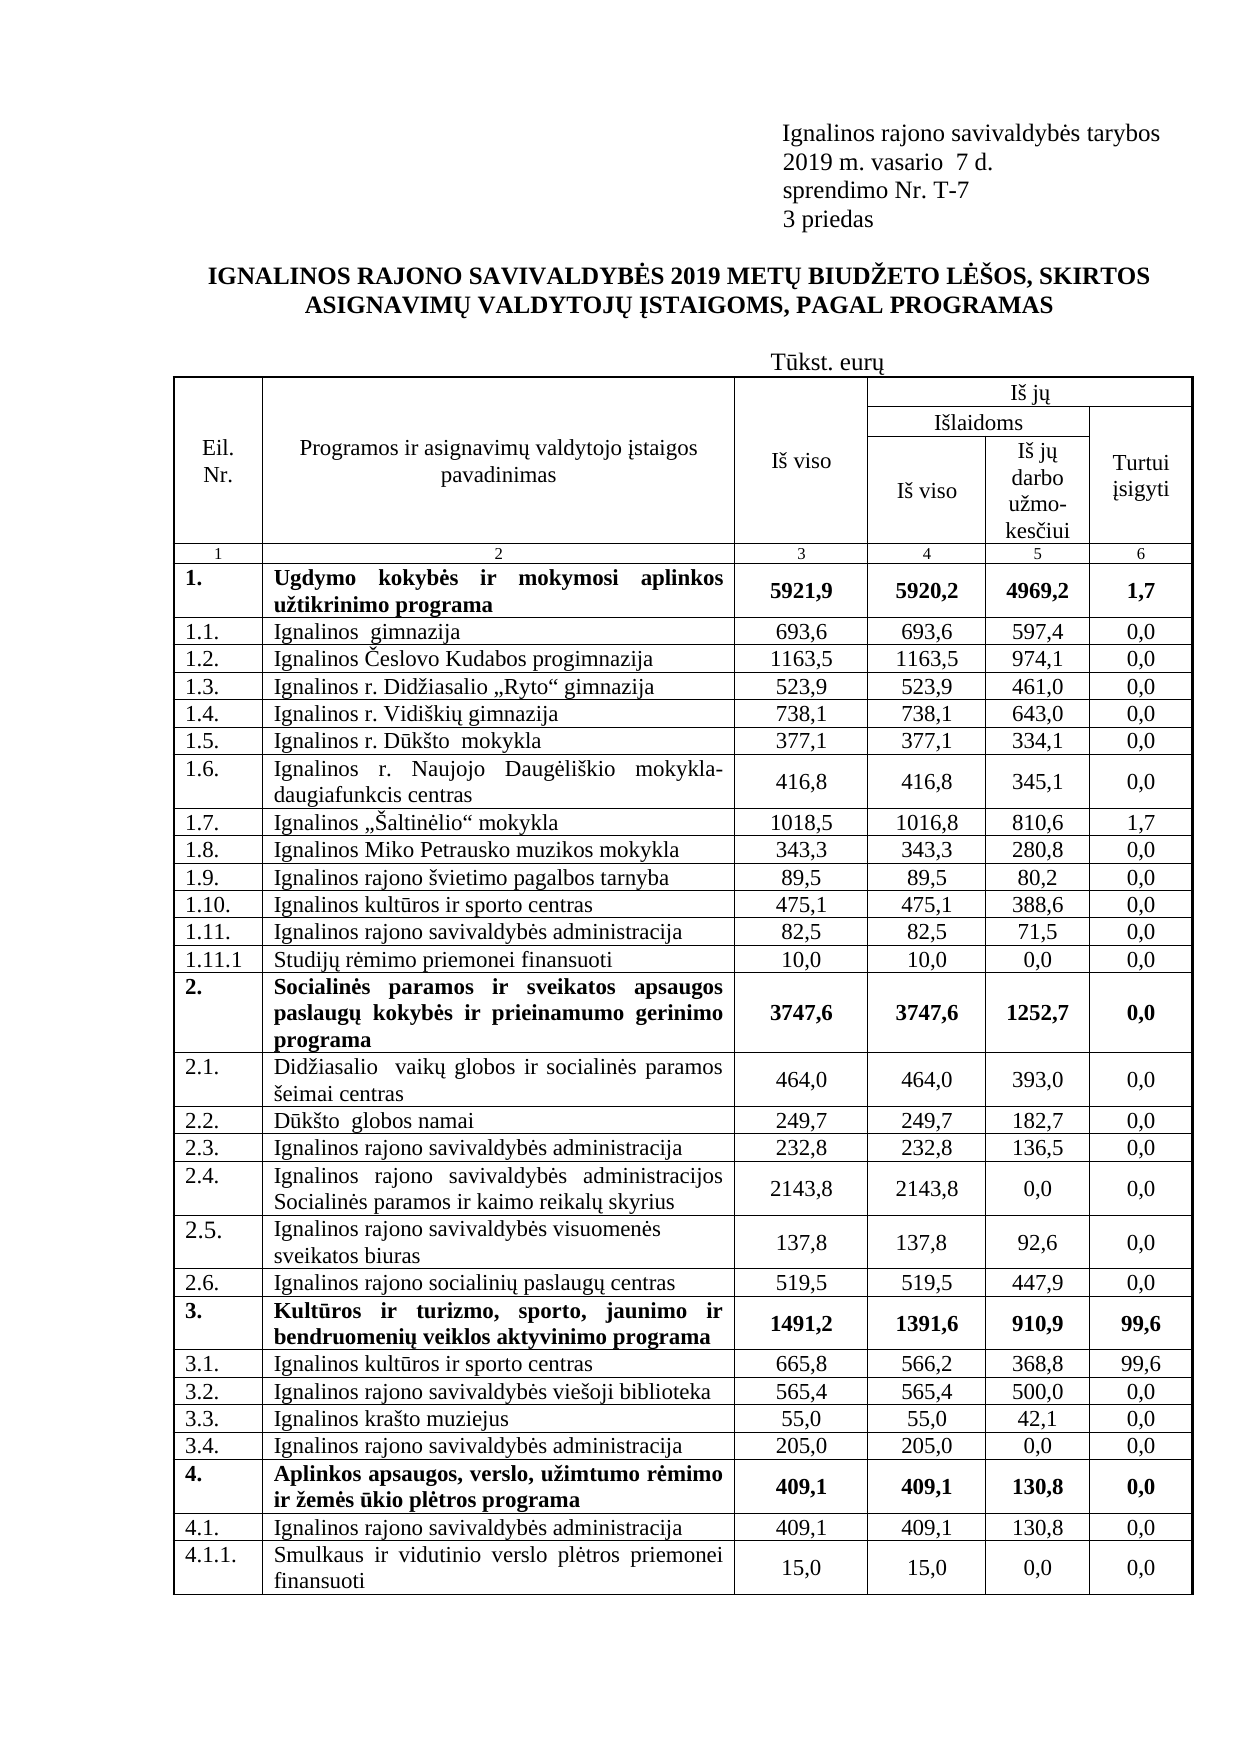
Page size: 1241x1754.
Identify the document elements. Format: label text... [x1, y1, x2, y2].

table_cell 2 [263, 544, 734, 563]
table_cell Dūkšto globos namai [263, 1107, 734, 1133]
table_cell 0,0 [1090, 700, 1191, 727]
table_cell 5921,9 [735, 564, 867, 617]
table_header Eil. Nr. [175, 378, 262, 543]
table_cell 523,9 [735, 673, 867, 699]
table_cell 42,1 [986, 1405, 1089, 1432]
table_cell 523,9 [868, 673, 985, 699]
table_cell 205,0 [868, 1433, 985, 1459]
table_cell 4. [175, 1460, 262, 1513]
table_cell 205,0 [735, 1433, 867, 1459]
text IGNALINOS RAJONO SAVIVALDYBĖS 2019 METŲ BIUDŽETO LĖŠOS, SKIRTOS ASIGNAVIMŲ VALDYTOJŲ ĮSTAIGOMS, PAGAL PROGRAMAS [177, 261, 1181, 319]
table_cell 416,8 [735, 755, 867, 808]
table_cell Turtui įsigyti [1090, 407, 1191, 543]
table_cell Ignalinos rajono savivaldybės administracija [263, 1134, 734, 1161]
table_cell 1.11.1 [175, 946, 262, 972]
table_cell 2143,8 [868, 1162, 985, 1214]
table_cell Ignalinos Miko Petrausko muzikos mokykla [263, 836, 734, 862]
table_cell 416,8 [868, 755, 985, 808]
table_cell Ignalinos „Šaltinėlio“ mokykla [263, 809, 734, 835]
table_cell 130,8 [986, 1460, 1089, 1513]
table_cell 597,4 [986, 618, 1089, 644]
table_cell 0,0 [1090, 1433, 1191, 1459]
table_cell 1491,2 [735, 1297, 867, 1349]
table_cell Ignalinos rajono savivaldybės administracija [263, 918, 734, 945]
table_cell Didžiasalio vaikų globos ir socialinės paramos šeimai centras [263, 1053, 734, 1106]
table_cell 0,0 [1090, 1405, 1191, 1432]
table_cell 0,0 [1090, 1378, 1191, 1404]
table_cell 4969,2 [986, 564, 1089, 617]
table_cell 1163,5 [868, 645, 985, 672]
table_cell 665,8 [735, 1350, 867, 1377]
table_cell 693,6 [868, 618, 985, 644]
table_cell 0,0 [1090, 728, 1191, 754]
table_cell 565,4 [868, 1378, 985, 1404]
table_cell 1. [175, 564, 262, 617]
table_cell 409,1 [868, 1460, 985, 1513]
table_cell 3 [735, 544, 867, 563]
table_cell 4.1.1. [175, 1541, 262, 1594]
table_cell 82,5 [868, 918, 985, 945]
table_cell 1 [175, 544, 262, 563]
table_cell 377,1 [868, 728, 985, 754]
table_cell 1018,5 [735, 809, 867, 835]
table_cell 388,6 [986, 891, 1089, 917]
table_cell 0,0 [1090, 618, 1191, 644]
table_cell 0,0 [1090, 864, 1191, 890]
table_cell 0,0 [1090, 1514, 1191, 1540]
table_cell 2.1. [175, 1053, 262, 1106]
table_cell 643,0 [986, 700, 1089, 727]
text 2019 m. vasario 7 d. [177, 147, 1181, 176]
table_cell Ignalinos kultūros ir sporto centras [263, 891, 734, 917]
table_cell 3.4. [175, 1433, 262, 1459]
table_cell 0,0 [1090, 1216, 1191, 1268]
table_cell 1.3. [175, 673, 262, 699]
table_cell 0,0 [1090, 891, 1191, 917]
table_cell 2.5. [175, 1216, 262, 1268]
table_cell 5 [986, 544, 1089, 563]
table_cell Iš jų darbo užmo-kesčiui [986, 437, 1089, 543]
table_cell Ignalinos r. Naujojo Daugėliškio mokykla-daugiafunkcis centras [263, 755, 734, 808]
table_cell 2.6. [175, 1269, 262, 1296]
table_cell 136,5 [986, 1134, 1089, 1161]
table_cell 1,7 [1090, 809, 1191, 835]
table_cell 738,1 [868, 700, 985, 727]
table_cell 15,0 [868, 1541, 985, 1594]
table_cell 2.2. [175, 1107, 262, 1133]
table_cell 409,1 [735, 1460, 867, 1513]
table_cell Aplinkos apsaugos, verslo, užimtumo rėmimo ir žemės ūkio plėtros programa [263, 1460, 734, 1513]
table_cell 738,1 [735, 700, 867, 727]
table_cell Ignalinos rajono savivaldybės viešoji biblioteka [263, 1378, 734, 1404]
table_cell 1.7. [175, 809, 262, 835]
table_cell 1.5. [175, 728, 262, 754]
table_cell 810,6 [986, 809, 1089, 835]
table_cell Ignalinos r. Dūkšto mokykla [263, 728, 734, 754]
table_cell 393,0 [986, 1053, 1089, 1106]
table_cell 0,0 [1090, 1162, 1191, 1214]
table_cell 4.1. [175, 1514, 262, 1540]
table_cell Iš viso [868, 437, 985, 543]
table_cell 345,1 [986, 755, 1089, 808]
table_cell 1.11. [175, 918, 262, 945]
table_cell 464,0 [735, 1053, 867, 1106]
table_cell 1252,7 [986, 973, 1089, 1052]
table_cell 80,2 [986, 864, 1089, 890]
text Ignalinos rajono savivaldybės tarybos [582, 118, 1181, 147]
text sprendimo Nr. T-7 [177, 176, 1181, 204]
table_cell 0,0 [1090, 1269, 1191, 1296]
table_cell Ignalinos r. Didžiasalio „Ryto“ gimnazija [263, 673, 734, 699]
table_header Programos ir asignavimų valdytojo įstaigos pavadinimas [263, 378, 734, 543]
table_cell 0,0 [1090, 1541, 1191, 1594]
table_cell Kultūros ir turizmo, sporto, jaunimo ir bendruomenių veiklos aktyvinimo programa [263, 1297, 734, 1349]
table_cell 92,6 [986, 1216, 1089, 1268]
table_cell Ignalinos rajono savivaldybės administracijos Socialinės paramos ir kaimo reikalų skyrius [263, 1162, 734, 1214]
table_cell 89,5 [868, 864, 985, 890]
table_cell Ignalinos Česlovo Kudabos progimnazija [263, 645, 734, 672]
table_cell 1163,5 [735, 645, 867, 672]
table_cell 1.2. [175, 645, 262, 672]
table_cell 0,0 [1090, 645, 1191, 672]
table_cell 1.6. [175, 755, 262, 808]
table_cell 2. [175, 973, 262, 1052]
table_cell 10,0 [868, 946, 985, 972]
table_cell 910,9 [986, 1297, 1089, 1349]
table_cell Socialinės paramos ir sveikatos apsaugos paslaugų kokybės ir prieinamumo gerinimo programa [263, 973, 734, 1052]
table_cell 500,0 [986, 1378, 1089, 1404]
table_cell Ignalinos rajono švietimo pagalbos tarnyba [263, 864, 734, 890]
table_cell 232,8 [735, 1134, 867, 1161]
table_cell 0,0 [986, 1162, 1089, 1214]
table_cell 10,0 [735, 946, 867, 972]
table_cell Studijų rėmimo priemonei finansuoti [263, 946, 734, 972]
table_cell Išlaidoms [868, 407, 1089, 436]
text 3 priedas [177, 204, 1181, 233]
table_cell 55,0 [868, 1405, 985, 1432]
table_cell 2.3. [175, 1134, 262, 1161]
table_cell 0,0 [1090, 673, 1191, 699]
table_cell 137,8 [868, 1216, 985, 1268]
table_cell 974,1 [986, 645, 1089, 672]
table_cell Ignalinos r. Vidiškių gimnazija [263, 700, 734, 727]
table_cell 0,0 [1090, 755, 1191, 808]
table_header Iš viso [735, 378, 867, 543]
table_cell 1.8. [175, 836, 262, 862]
table_cell 519,5 [868, 1269, 985, 1296]
table_cell 3.3. [175, 1405, 262, 1432]
table_cell 71,5 [986, 918, 1089, 945]
table_cell 4 [868, 544, 985, 563]
table_cell 55,0 [735, 1405, 867, 1432]
table_cell 1.4. [175, 700, 262, 727]
table_cell 82,5 [735, 918, 867, 945]
table_cell 377,1 [735, 728, 867, 754]
table_cell Ignalinos rajono socialinių paslaugų centras [263, 1269, 734, 1296]
table_cell Ugdymo kokybės ir mokymosi aplinkos užtikrinimo programa [263, 564, 734, 617]
table_cell 6 [1090, 544, 1191, 563]
table_cell 0,0 [986, 1433, 1089, 1459]
table_cell 2143,8 [735, 1162, 867, 1214]
table_cell Ignalinos rajono savivaldybės visuomenės sveikatos biuras [263, 1216, 734, 1268]
table_cell 249,7 [868, 1107, 985, 1133]
table_cell 1.9. [175, 864, 262, 890]
table_cell 1.1. [175, 618, 262, 644]
table_cell 0,0 [1090, 946, 1191, 972]
table_cell Ignalinos rajono savivaldybės administracija [263, 1514, 734, 1540]
table_cell 343,3 [868, 836, 985, 862]
table_cell 0,0 [1090, 918, 1191, 945]
table_cell 0,0 [986, 946, 1089, 972]
table_cell 368,8 [986, 1350, 1089, 1377]
text Tūkst. eurų [181, 347, 1181, 376]
table_cell 475,1 [735, 891, 867, 917]
table_cell 2.4. [175, 1162, 262, 1214]
table_cell 137,8 [735, 1216, 867, 1268]
table_cell 409,1 [868, 1514, 985, 1540]
table_cell Ignalinos krašto muziejus [263, 1405, 734, 1432]
table_cell 0,0 [1090, 1053, 1191, 1106]
table_cell 3747,6 [735, 973, 867, 1052]
table_cell 565,4 [735, 1378, 867, 1404]
table_cell Ignalinos kultūros ir sporto centras [263, 1350, 734, 1377]
table_cell 447,9 [986, 1269, 1089, 1296]
table_cell 0,0 [1090, 973, 1191, 1052]
table_cell 409,1 [735, 1514, 867, 1540]
table_cell 461,0 [986, 673, 1089, 699]
table_cell 89,5 [735, 864, 867, 890]
table_cell 0,0 [986, 1541, 1089, 1594]
table_cell 1016,8 [868, 809, 985, 835]
table_cell 0,0 [1090, 836, 1191, 862]
table_cell 343,3 [735, 836, 867, 862]
table_cell 5920,2 [868, 564, 985, 617]
table_cell 1391,6 [868, 1297, 985, 1349]
table_cell 0,0 [1090, 1134, 1191, 1161]
table_cell Ignalinos gimnazija [263, 618, 734, 644]
table_cell 99,6 [1090, 1297, 1191, 1349]
table_cell 1.10. [175, 891, 262, 917]
table_cell 3747,6 [868, 973, 985, 1052]
table_cell 1,7 [1090, 564, 1191, 617]
table_cell 130,8 [986, 1514, 1089, 1540]
table_cell 15,0 [735, 1541, 867, 1594]
table_header Iš jų [868, 378, 1191, 406]
table_cell 0,0 [1090, 1460, 1191, 1513]
table_cell 182,7 [986, 1107, 1089, 1133]
table_cell 693,6 [735, 618, 867, 644]
table_cell 3.2. [175, 1378, 262, 1404]
table_cell 280,8 [986, 836, 1089, 862]
table_cell 334,1 [986, 728, 1089, 754]
table_cell 99,6 [1090, 1350, 1191, 1377]
table_cell Smulkaus ir vidutinio verslo plėtros priemonei finansuoti [263, 1541, 734, 1594]
table_cell 3.1. [175, 1350, 262, 1377]
table_cell 475,1 [868, 891, 985, 917]
table_cell 232,8 [868, 1134, 985, 1161]
table_cell 566,2 [868, 1350, 985, 1377]
table_cell 0,0 [1090, 1107, 1191, 1133]
table_cell 249,7 [735, 1107, 867, 1133]
table_cell 464,0 [868, 1053, 985, 1106]
table_cell 519,5 [735, 1269, 867, 1296]
table_cell Ignalinos rajono savivaldybės administracija [263, 1433, 734, 1459]
table_cell 3. [175, 1297, 262, 1349]
